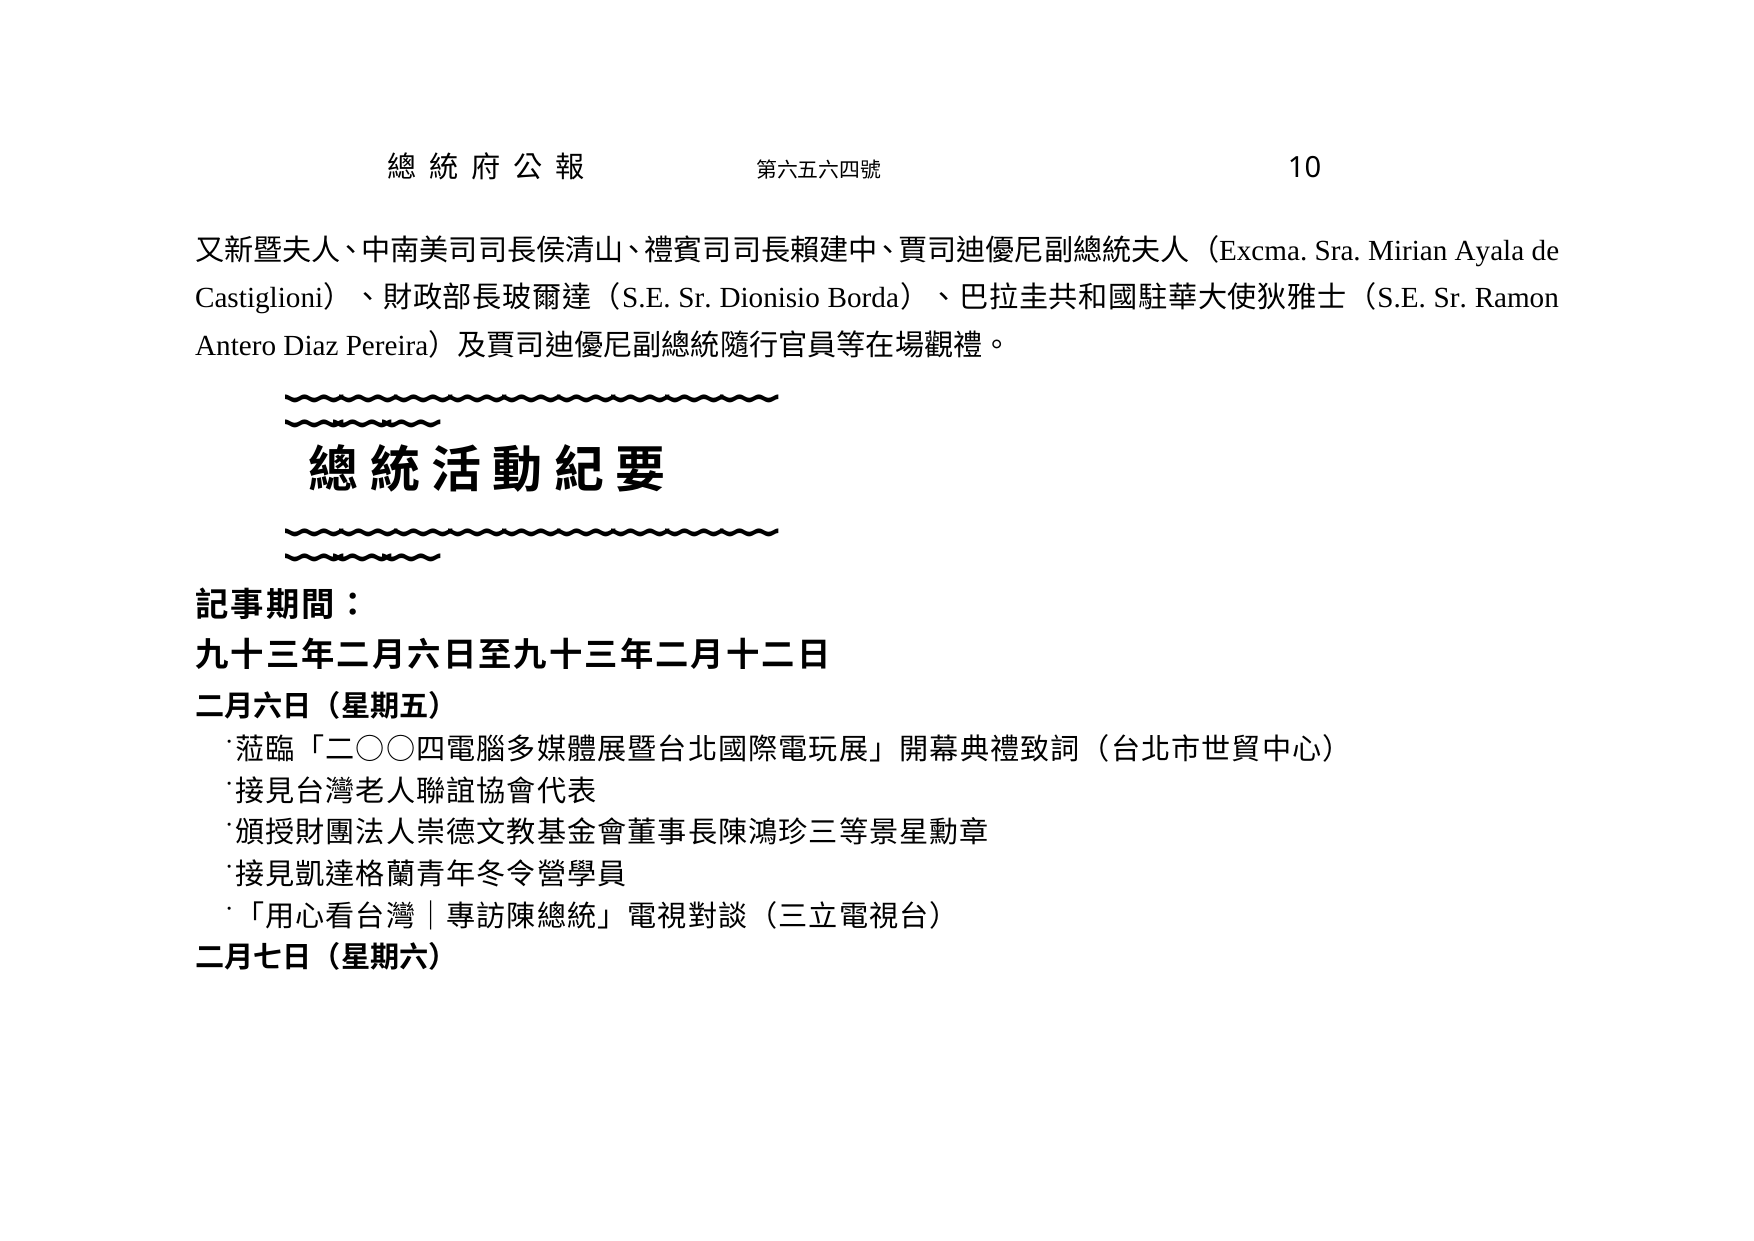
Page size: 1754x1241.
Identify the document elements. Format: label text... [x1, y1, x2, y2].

text ˙接見凱達格蘭青年冬令營學員 [224, 851, 1559, 893]
text 記事期間： [195, 586, 1559, 624]
table_header ﹏﹏﹏﹏﹏﹏﹏﹏﹏﹏﹏﹏ [282, 378, 782, 428]
text 九十三年二月六日至九十三年二月十二日 [195, 636, 1559, 674]
text ˙蒞臨「二○○四電腦多媒體展暨台北國際電玩展」開幕典禮致詞（台北市世貿中心） [224, 726, 1559, 768]
text ˙「用心看台灣｜專訪陳總統」電視對談（三立電視台） [224, 893, 1559, 934]
text 二月六日（星期五） [195, 686, 1559, 724]
text 又新暨夫人、中南美司司長侯清山、禮賓司司長賴建中、賈司迪優尼副總統夫人（Excma. Sra. Mirian Ayala de Castiglioni）、財政部長玻爾達（S.E. Sr. Dionisio Borda）、巴拉圭共和國駐華大使狄雅士（S.E. Sr. Ramon Antero Diaz Pereira）及賈司迪優尼副總統隨行官員等在場觀禮。 [195, 222, 1559, 365]
table_cell 總 統 活 動 紀 要 [282, 428, 782, 511]
text ˙接見台灣老人聯誼協會代表 [224, 768, 1559, 809]
table_cell ﹏﹏﹏﹏﹏﹏﹏﹏﹏﹏﹏﹏ [282, 511, 782, 574]
text ˙頒授財團法人崇德文教基金會董事長陳鴻珍三等景星勳章 [224, 809, 1559, 851]
text 二月七日（星期六） [195, 937, 1559, 974]
